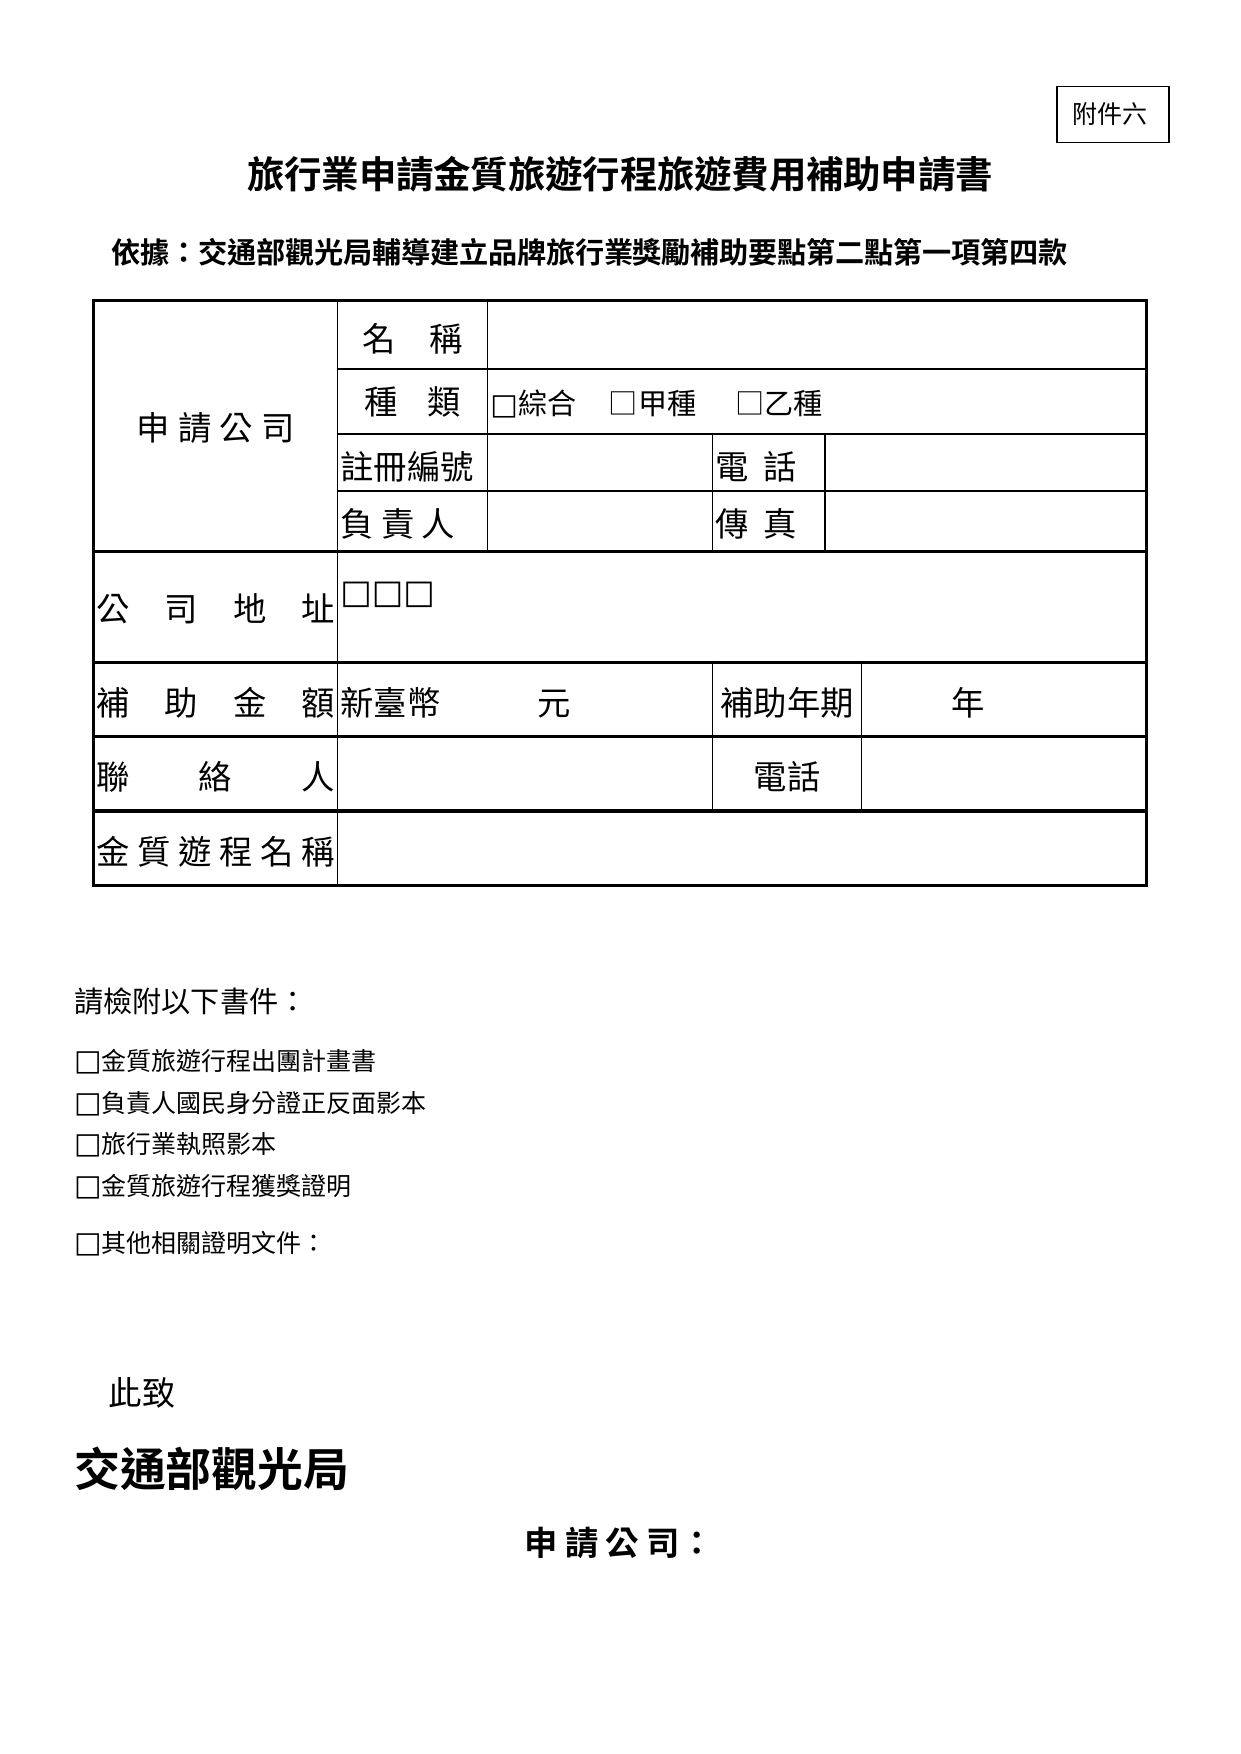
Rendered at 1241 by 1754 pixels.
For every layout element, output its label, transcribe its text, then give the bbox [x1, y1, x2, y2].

table_cell [826, 435, 1145, 490]
table_cell 新臺幣 元 [338, 664, 712, 735]
table_cell [338, 738, 712, 809]
text □旅行業執照影本 [74, 1121, 1166, 1162]
table_cell 種 類 [338, 370, 487, 433]
text □金質旅遊行程出團計畫書 [74, 1037, 1166, 1079]
text [1058, 87, 1168, 142]
table_cell 年 [862, 664, 1145, 735]
table_cell 聯絡人 [95, 738, 337, 809]
table_cell 註冊編號 [338, 435, 487, 490]
table_cell 補助金額 [95, 664, 337, 735]
table_header 申 請 公 司 [95, 302, 337, 549]
text 依據：交通部觀光局輔導建立品牌旅行業獎勵補助要點第二點第一項第四款 [111, 238, 1166, 270]
table_cell 電話 [713, 738, 861, 809]
table_cell [488, 492, 712, 549]
table_cell [862, 738, 1145, 809]
text 申 請 公 司： [524, 1504, 1166, 1579]
text □負責人國民身分證正反面影本 [74, 1079, 1166, 1121]
text 附件六 [1072, 95, 1153, 131]
table_cell 負 責 人 [338, 492, 487, 549]
text □金質旅遊行程獲獎證明 [74, 1162, 1166, 1204]
text 旅行業申請金質旅遊行程旅遊費用補助申請書 [74, 134, 1166, 209]
table_cell [826, 492, 1145, 549]
table_cell [338, 813, 1145, 884]
table_header 名 稱 [338, 302, 487, 368]
table_cell [488, 435, 712, 490]
subtitle □其他相關證明文件： [74, 1204, 1166, 1279]
table_cell 補助年期 [713, 664, 861, 735]
table_cell □綜合 □甲種 □乙種 [488, 370, 1145, 433]
table_cell 公司地址 [95, 553, 337, 661]
table_cell 電 話 [713, 435, 824, 490]
table_cell 金質遊程名稱 [95, 813, 337, 884]
text 交通部觀光局 [74, 1429, 1166, 1504]
text 此致 [74, 1354, 1166, 1429]
text 請檢附以下書件： [74, 962, 1166, 1037]
table_cell 傳 真 [713, 492, 824, 549]
table_cell □□□ [338, 553, 1145, 661]
table_header [488, 302, 1145, 368]
